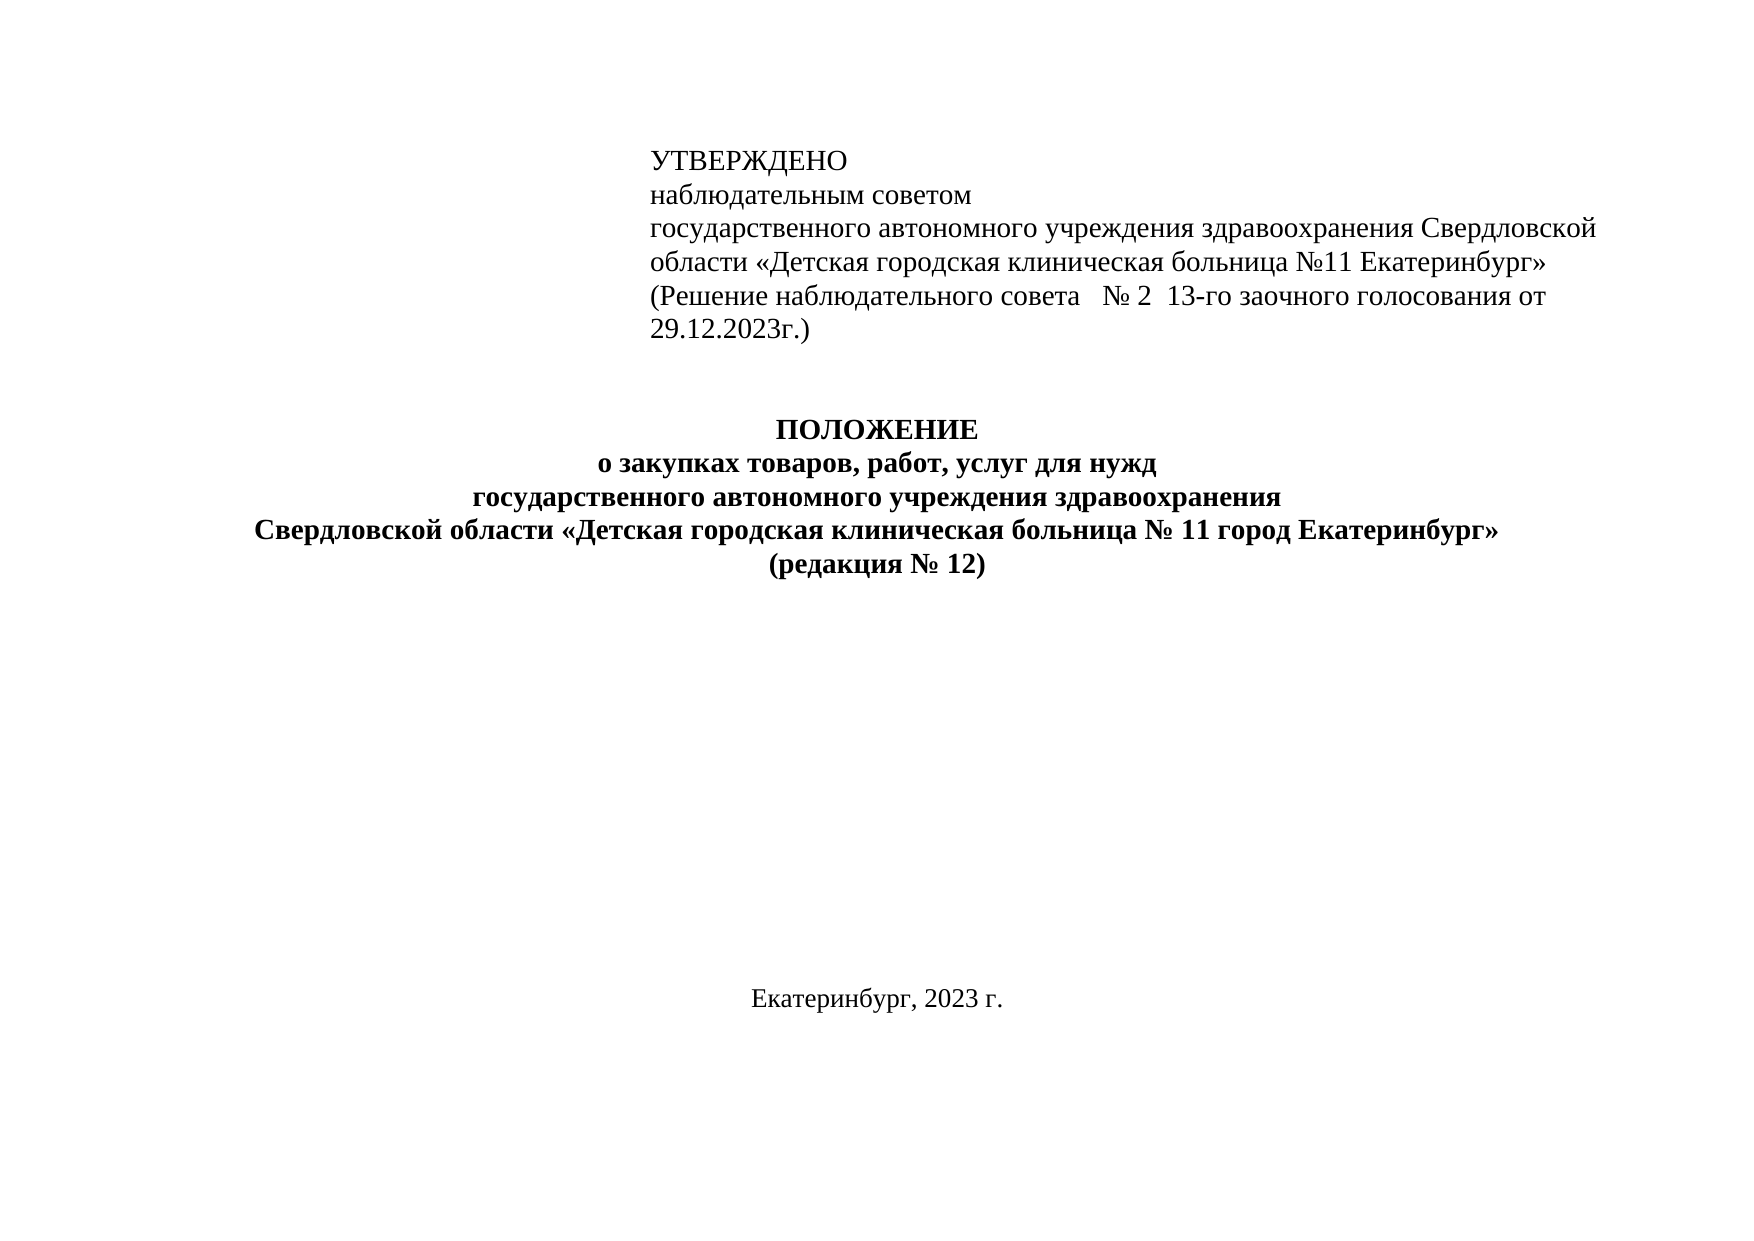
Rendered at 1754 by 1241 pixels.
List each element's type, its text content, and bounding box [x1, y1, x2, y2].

text (редакция № 12) [118, 546, 1636, 579]
text о закупках товаров, работ, услуг для нужд [118, 445, 1636, 479]
text государственного автономного учреждения здравоохранения [118, 479, 1636, 512]
text наблюдательным советом [650, 177, 1636, 211]
text Екатеринбург, 2023 г. [118, 982, 1636, 1013]
text УТВЕРЖДЕНО [650, 143, 1636, 177]
text ПОЛОЖЕНИЕ [118, 412, 1636, 445]
text государственного автономного учреждения здравоохранения Свердловской области «Детская городская клиническая больница №11 Екатеринбург» [650, 211, 1636, 278]
text (Решение наблюдательного совета № 2 13-го заочного голосования от 29.12.2023г.) [650, 278, 1636, 345]
text Свердловской области «Детская городская клиническая больница № 11 город Екатеринбург» [118, 512, 1636, 546]
